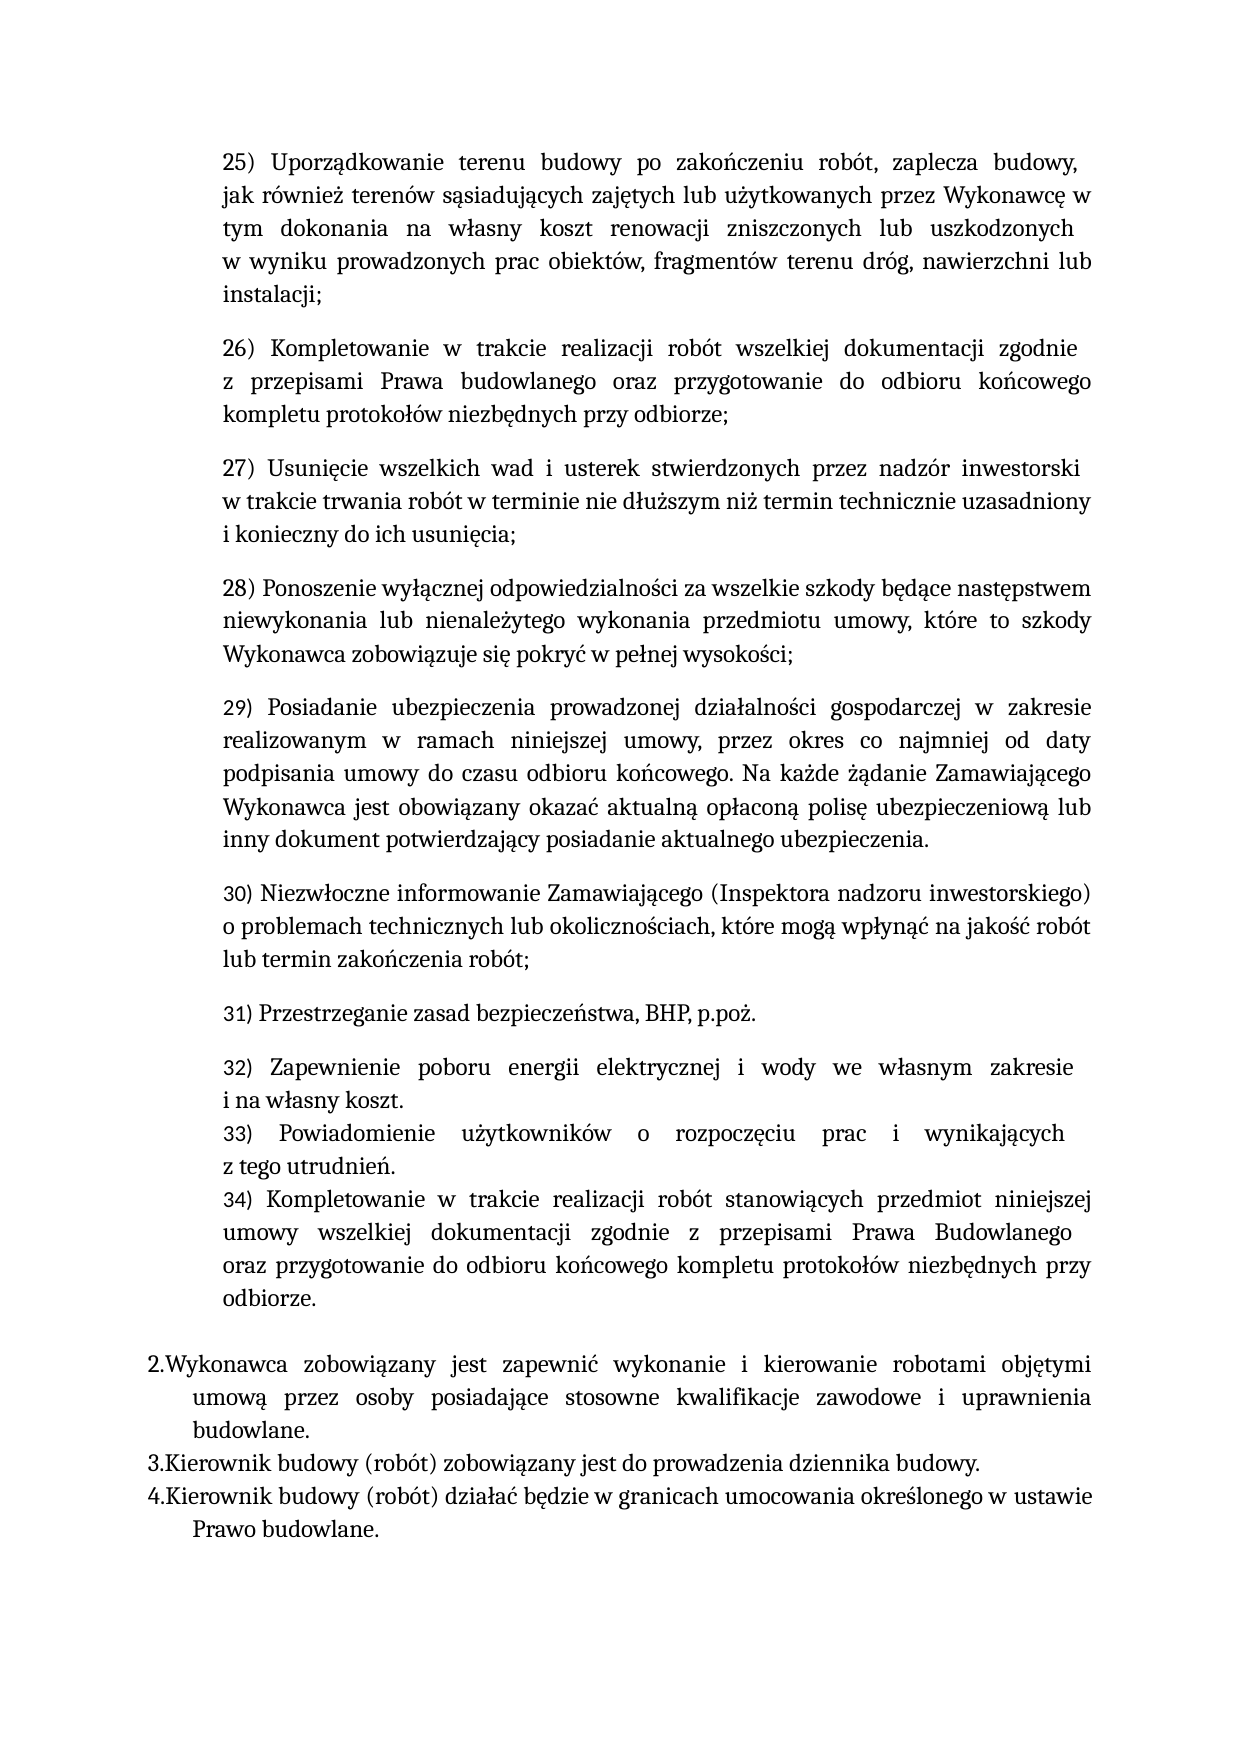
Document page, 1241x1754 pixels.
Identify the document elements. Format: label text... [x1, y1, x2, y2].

list Kompletowanie w trakcie realizacji robót stanowiących przedmiot niniejszej umowy wszelkiej dokumentacji zgodnie z przepisami Prawa Budowlanego oraz przygotowanie do odbioru końcowego kompletu protokołów niezbędnych przy odbiorze. [223, 1185, 1092, 1313]
list Posiadanie ubezpieczenia prowadzonej działalności gospodarczej w zakresie realizowanym w ramach niniejszej umowy, przez okres co najmniej od daty podpisania umowy do czasu odbioru końcowego. Na każde żądanie Zamawiającego Wykonawca jest obowiązany okazać aktualną opłaconą polisę ubezpieczeniową lub inny dokument potwierdzający posiadanie aktualnego ubezpieczenia. [223, 693, 1092, 854]
list Usunięcie wszelkich wad i usterek stwierdzonych przez nadzór inwestorski w trakcie trwania robót w terminie nie dłuższym niż termin technicznie uzasadniony i konieczny do ich usunięcia; [223, 453, 1092, 548]
list Przestrzeganie zasad bezpieczeństwa, BHP, p.poż. [223, 999, 1092, 1028]
list Kompletowanie w trakcie realizacji robót wszelkiej dokumentacji zgodnie z przepisami Prawa budowlanego oraz przygotowanie do odbioru końcowego kompletu protokołów niezbędnych przy odbiorze; [223, 334, 1092, 428]
list Powiadomienie użytkowników o rozpoczęciu prac i wynikających z tego utrudnień. [223, 1119, 1092, 1181]
list Ponoszenie wyłącznej odpowiedzialności za wszelkie szkody będące następstwem niewykonania lub nienależytego wykonania przedmiotu umowy, które to szkody Wykonawca zobowiązuje się pokryć w pełnej wysokości; [223, 573, 1092, 668]
list Uporządkowanie terenu budowy po zakończeniu robót, zaplecza budowy, jak również terenów sąsiadujących zajętych lub użytkowanych przez Wykonawcę w tym dokonania na własny koszt renowacji zniszczonych lub uszkodzonych w wyniku prowadzonych prac obiektów, fragmentów terenu dróg, nawierzchni lub instalacji; [223, 148, 1092, 308]
list Kierownik budowy (robót) działać będzie w granicach umocowania określonego w ustawie Prawo budowlane. [148, 1482, 1092, 1544]
list Zapewnienie poboru energii elektrycznej i wody we własnym zakresie i na własny koszt. [223, 1053, 1092, 1115]
list Niezwłoczne informowanie Zamawiającego (Inspektora nadzoru inwestorskiego) o problemach technicznych lub okolicznościach, które mogą wpłynąć na jakość robót lub termin zakończenia robót; [223, 879, 1092, 974]
list Wykonawca zobowiązany jest zapewnić wykonanie i kierowanie robotami objętymi umową przez osoby posiadające stosowne kwalifikacje zawodowe i uprawnienia budowlane. [148, 1350, 1092, 1445]
list Kierownik budowy (robót) zobowiązany jest do prowadzenia dziennika budowy. [148, 1449, 1092, 1478]
